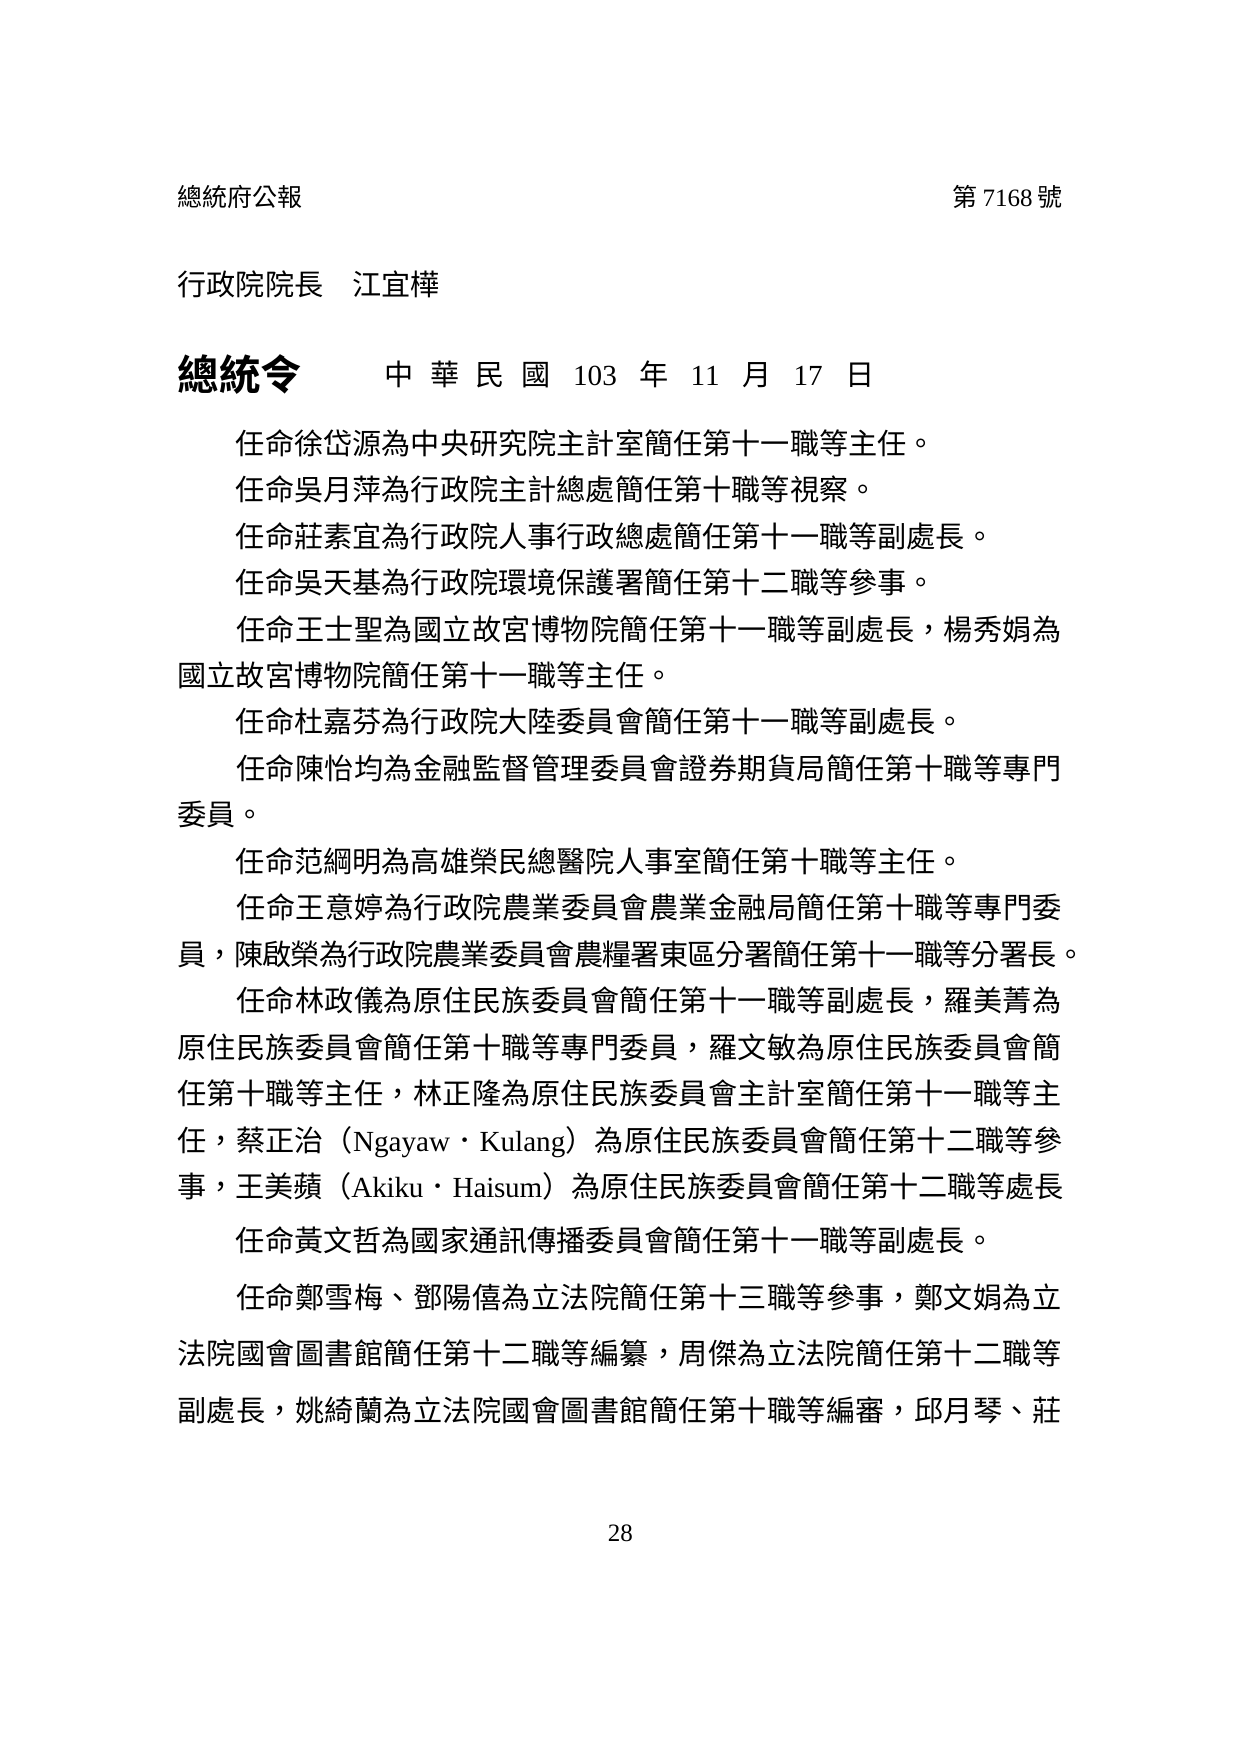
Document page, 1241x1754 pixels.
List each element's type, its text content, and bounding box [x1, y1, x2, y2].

text 任命吳月萍為行政院主計總處簡任第十職等視察。 [177, 463, 1063, 510]
text 任命王意婷為行政院農業委員會農業金融局簡任第十職等專門委員，陳啟榮為行政院農業委員會農糧署東區分署簡任第十一職等分署長。 [177, 882, 1063, 974]
table_header 總統令 [174, 328, 381, 417]
text 任命杜嘉芬為行政院大陸委員會簡任第十一職等副處長。 [177, 696, 1063, 742]
text 任命鄭雪梅、鄧陽僖為立法院簡任第十三職等參事，鄭文娟為立法院國會圖書館簡任第十二職等編纂，周傑為立法院簡任第十二職等副處長，姚綺蘭為立法院國會圖書館簡任第十職等編審，邱月琴、莊 [177, 1263, 1063, 1433]
text 任命王士聖為國立故宮博物院簡任第十一職等副處長，楊秀娟為國立故宮博物院簡任第十一職等主任。 [177, 603, 1063, 696]
table_header 中華民國103年11月17日 [381, 328, 877, 417]
text 任命莊素宜為行政院人事行政總處簡任第十一職等副處長。 [177, 510, 1063, 556]
text 任命陳怡均為金融監督管理委員會證券期貨局簡任第十職等專門委員。 [177, 742, 1063, 835]
text 任命徐岱源為中央研究院主計室簡任第十一職等主任。 [177, 417, 1063, 463]
text 行政院院長 江宜樺 [177, 266, 1063, 303]
text 任命范綱明為高雄榮民總醫院人事室簡任第十職等主任。 [177, 835, 1063, 882]
text 任命黃文哲為國家通訊傳播委員會簡任第十一職等副處長。 [177, 1207, 1063, 1263]
text 任命林政儀為原住民族委員會簡任第十一職等副處長，羅美菁為原住民族委員會簡任第十職等專門委員，羅文敏為原住民族委員會簡任第十職等主任，林正隆為原住民族委員會主計室簡任第十一職等主任，蔡正治（Ngayaw．Kulang）為原住民族委員會簡任第十二職等參事，王美蘋（Akiku．Haisum）為原住民族委員會簡任第十二職等處長。 [177, 974, 1063, 1207]
text 任命吳天基為行政院環境保護署簡任第十二職等參事。 [177, 556, 1063, 603]
